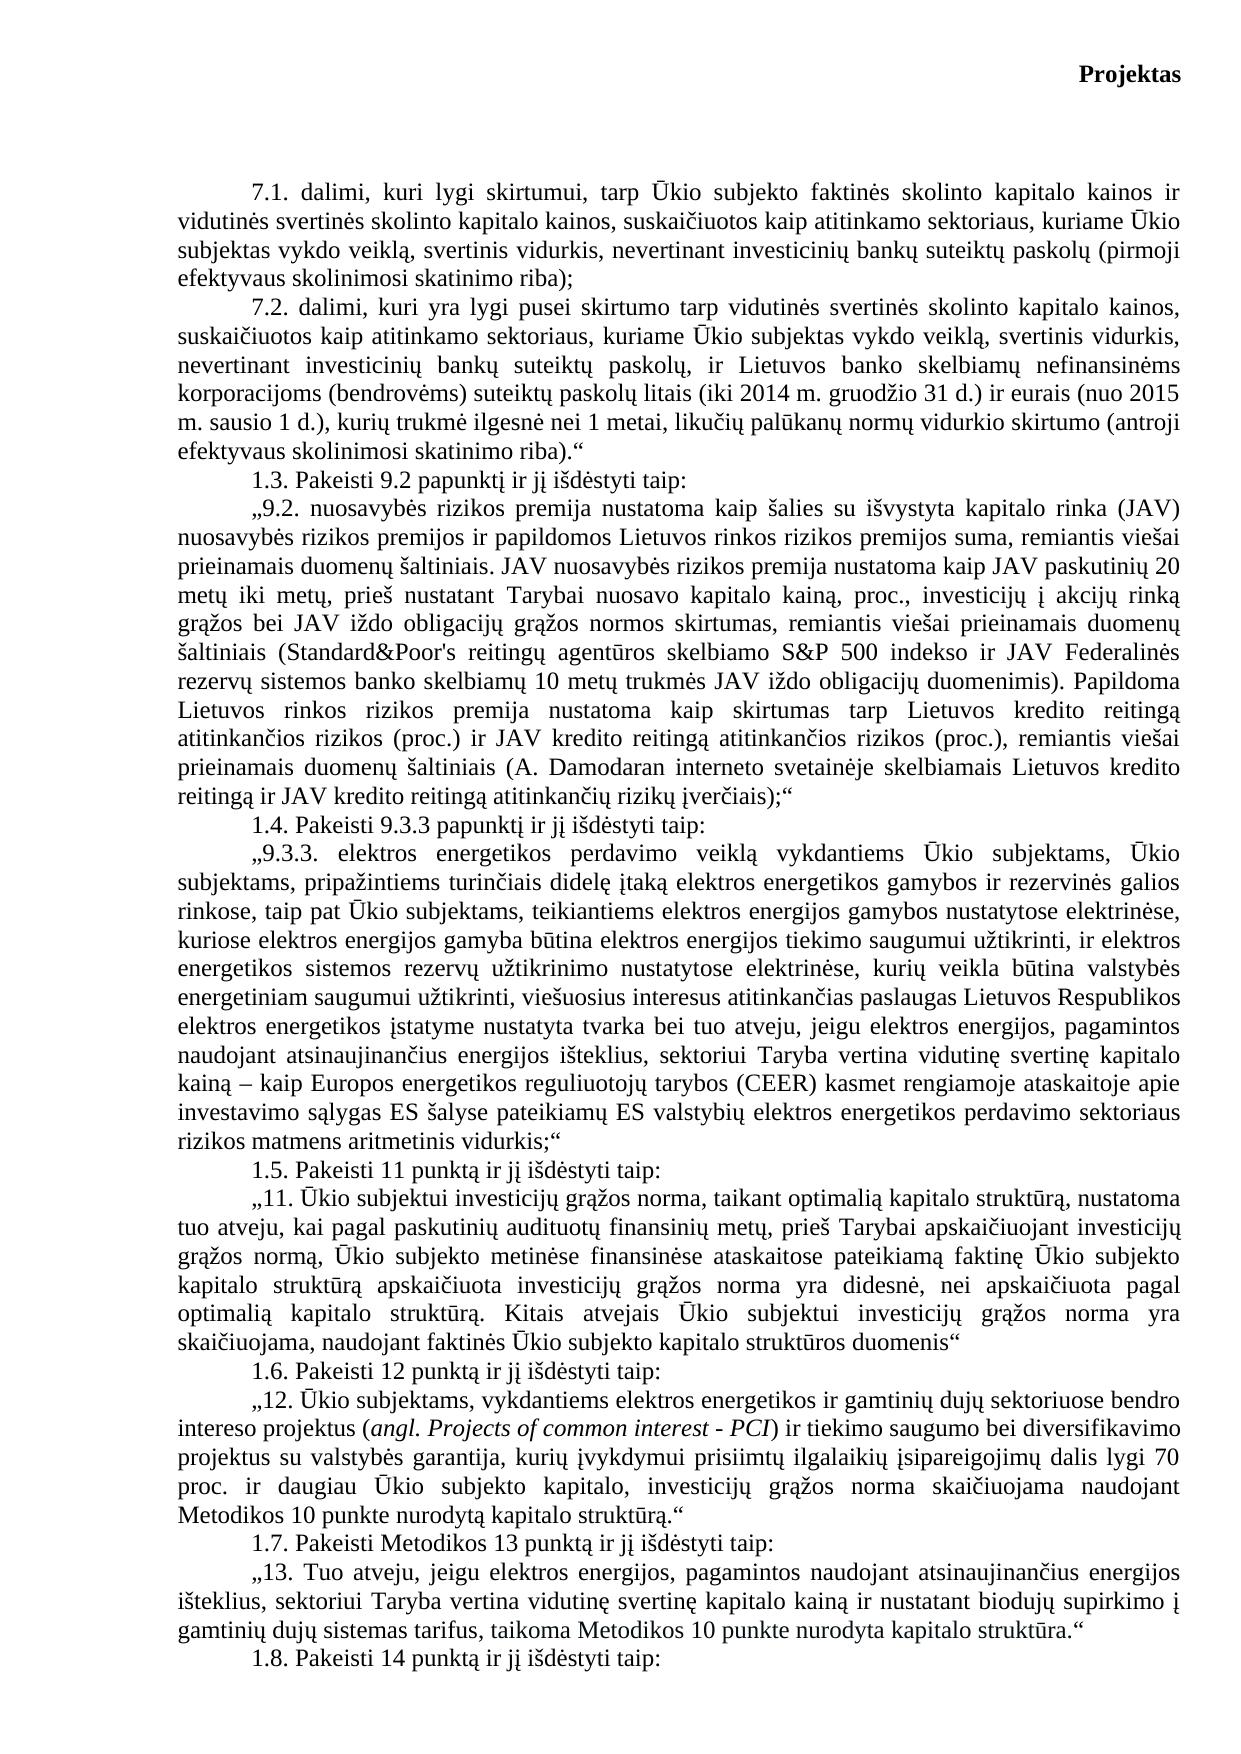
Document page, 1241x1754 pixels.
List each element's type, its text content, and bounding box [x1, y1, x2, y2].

text 1.7. Pakeisti Metodikos 13 punktą ir jį išdėstyti taip: [177, 1528, 1181, 1557]
text „13. Tuo atveju, jeigu elektros energijos, pagamintos naudojant atsinaujinančius energijos išteklius, sektoriui Taryba vertina vidutinę svertinę kapitalo kainą ir nustatant biodujų supirkimo į gamtinių dujų sistemas tarifus, taikoma Metodikos 10 punkte nurodyta kapitalo struktūra.“ [177, 1557, 1181, 1643]
text 7.2. dalimi, kuri yra lygi pusei skirtumo tarp vidutinės svertinės skolinto kapitalo kainos, suskaičiuotos kaip atitinkamo sektoriaus, kuriame Ūkio subjektas vykdo veiklą, svertinis vidurkis, nevertinant investicinių bankų suteiktų paskolų, ir Lietuvos banko skelbiamų nefinansinėms korporacijoms (bendrovėms) suteiktų paskolų litais (iki 2014 m. gruodžio 31 d.) ir eurais (nuo 2015 m. sausio 1 d.), kurių trukmė ilgesnė nei 1 metai, likučių palūkanų normų vidurkio skirtumo (antroji efektyvaus skolinimosi skatinimo riba).“ [177, 292, 1181, 465]
text „9.2. nuosavybės rizikos premija nustatoma kaip šalies su išvystyta kapitalo rinka (JAV) nuosavybės rizikos premijos ir papildomos Lietuvos rinkos rizikos premijos suma, remiantis viešai prieinamais duomenų šaltiniais. JAV nuosavybės rizikos premija nustatoma kaip JAV paskutinių 20 metų iki metų, prieš nustatant Tarybai nuosavo kapitalo kainą, proc., investicijų į akcijų rinką grąžos bei JAV iždo obligacijų grąžos normos skirtumas, remiantis viešai prieinamais duomenų šaltiniais (Standard&Poor's reitingų agentūros skelbiamo S&P 500 indekso ir JAV Federalinės rezervų sistemos banko skelbiamų 10 metų trukmės JAV iždo obligacijų duomenimis). Papildoma Lietuvos rinkos rizikos premija nustatoma kaip skirtumas tarp Lietuvos kredito reitingą atitinkančios rizikos (proc.) ir JAV kredito reitingą atitinkančios rizikos (proc.), remiantis viešai prieinamais duomenų šaltiniais (A. Damodaran interneto svetainėje skelbiamais Lietuvos kredito reitingą ir JAV kredito reitingą atitinkančių rizikų įverčiais);“ [177, 493, 1181, 810]
text 1.8. Pakeisti 14 punktą ir jį išdėstyti taip: [177, 1643, 1181, 1672]
text 1.6. Pakeisti 12 punktą ir jį išdėstyti taip: [177, 1356, 1181, 1385]
text 1.4. Pakeisti 9.3.3 papunktį ir jį išdėstyti taip: [177, 810, 1181, 838]
text „9.3.3. elektros energetikos perdavimo veiklą vykdantiems Ūkio subjektams, Ūkio subjektams, pripažintiems turinčiais didelę įtaką elektros energetikos gamybos ir rezervinės galios rinkose, taip pat Ūkio subjektams, teikiantiems elektros energijos gamybos nustatytose elektrinėse, kuriose elektros energijos gamyba būtina elektros energijos tiekimo saugumui užtikrinti, ir elektros energetikos sistemos rezervų užtikrinimo nustatytose elektrinėse, kurių veikla būtina valstybės energetiniam saugumui užtikrinti, viešuosius interesus atitinkančias paslaugas Lietuvos Respublikos elektros energetikos įstatyme nustatyta tvarka bei tuo atveju, jeigu elektros energijos, pagamintos naudojant atsinaujinančius energijos išteklius, sektoriui Taryba vertina vidutinę svertinę kapitalo kainą – kaip Europos energetikos reguliuotojų tarybos (CEER) kasmet rengiamoje ataskaitoje apie investavimo sąlygas ES šalyse pateikiamų ES valstybių elektros energetikos perdavimo sektoriaus rizikos matmens aritmetinis vidurkis;“ [177, 838, 1181, 1155]
text 1.3. Pakeisti 9.2 papunktį ir jį išdėstyti taip: [177, 465, 1181, 493]
text 7.1. dalimi, kuri lygi skirtumui, tarp Ūkio subjekto faktinės skolinto kapitalo kainos ir vidutinės svertinės skolinto kapitalo kainos, suskaičiuotos kaip atitinkamo sektoriaus, kuriame Ūkio subjektas vykdo veiklą, svertinis vidurkis, nevertinant investicinių bankų suteiktų paskolų (pirmoji efektyvaus skolinimosi skatinimo riba); [177, 177, 1181, 292]
text 1.5. Pakeisti 11 punktą ir jį išdėstyti taip: [177, 1155, 1181, 1183]
text „11. Ūkio subjektui investicijų grąžos norma, taikant optimalią kapitalo struktūrą, nustatoma tuo atveju, kai pagal paskutinių audituotų finansinių metų, prieš Tarybai apskaičiuojant investicijų grąžos normą, Ūkio subjekto metinėse finansinėse ataskaitose pateikiamą faktinę Ūkio subjekto kapitalo struktūrą apskaičiuota investicijų grąžos norma yra didesnė, nei apskaičiuota pagal optimalią kapitalo struktūrą. Kitais atvejais Ūkio subjektui investicijų grąžos norma yra skaičiuojama, naudojant faktinės Ūkio subjekto kapitalo struktūros duomenis“ [177, 1183, 1181, 1356]
text „12. Ūkio subjektams, vykdantiems elektros energetikos ir gamtinių dujų sektoriuose bendro intereso projektus (angl. Projects of common interest - PCI) ir tiekimo saugumo bei diversifikavimo projektus su valstybės garantija, kurių įvykdymui prisiimtų ilgalaikių įsipareigojimų dalis lygi 70 proc. ir daugiau Ūkio subjekto kapitalo, investicijų grąžos norma skaičiuojama naudojant Metodikos 10 punkte nurodytą kapitalo struktūrą.“ [177, 1385, 1181, 1528]
